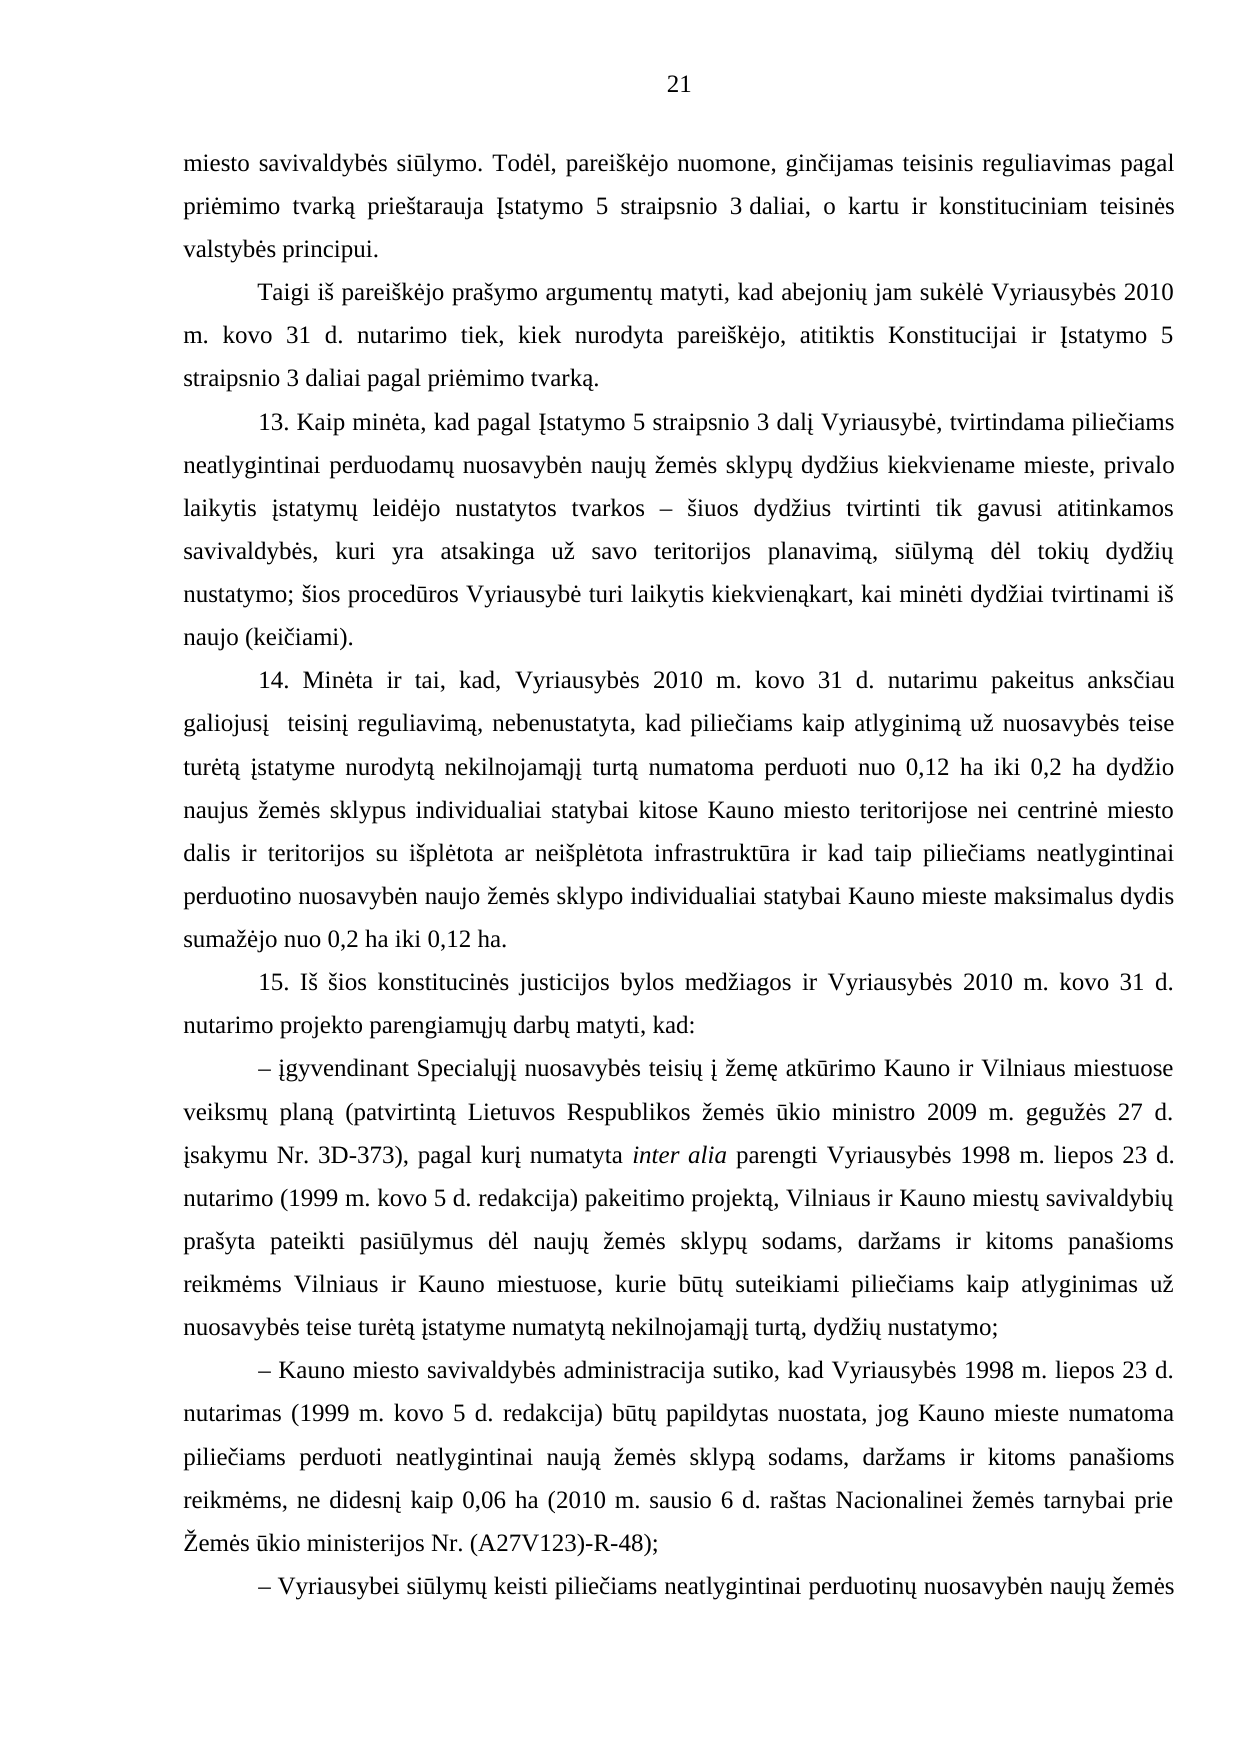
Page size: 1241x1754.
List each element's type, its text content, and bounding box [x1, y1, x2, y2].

text – Kauno miesto savivaldybės administracija sutiko, kad Vyriausybės 1998 m. liepos 23 d. nutarimas (1999 m. kovo 5 d. redakcija) būtų papildytas nuostata, jog Kauno mieste numatoma piliečiams perduoti neatlygintinai naują žemės sklypą sodams, daržams ir kitoms panašioms reikmėms, ne didesnį kaip 0,06 ha (2010 m. sausio 6 d. raštas Nacionalinei žemės tarnybai prie Žemės ūkio ministerijos Nr. (A27V123)-R-48); [183, 1355, 1175, 1557]
text – įgyvendinant Specialųjį nuosavybės teisių į žemę atkūrimo Kauno ir Vilniaus miestuose veiksmų planą (patvirtintą Lietuvos Respublikos žemės ūkio ministro 2009 m. gegužės 27 d. įsakymu Nr. 3D-373), pagal kurį numatyta inter alia parengti Vyriausybės 1998 m. liepos 23 d. nutarimo (1999 m. kovo 5 d. redakcija) pakeitimo projektą, Vilniaus ir Kauno miestų savivaldybių prašyta pateikti pasiūlymus dėl naujų žemės sklypų sodams, daržams ir kitoms panašioms reikmėms Vilniaus ir Kauno miestuose, kurie būtų suteikiami piliečiams kaip atlyginimas už nuosavybės teise turėtą įstatyme numatytą nekilnojamąjį turtą, dydžių nustatymo; [183, 1053, 1175, 1341]
text Taigi iš pareiškėjo prašymo argumentų matyti, kad abejonių jam sukėlė Vyriausybės 2010 m. kovo 31 d. nutarimo tiek, kiek nurodyta pareiškėjo, atitiktis Konstitucijai ir Įstatymo 5 straipsnio 3 daliai pagal priėmimo tvarką. [183, 277, 1175, 392]
text miesto savivaldybės siūlymo. Todėl, pareiškėjo nuomone, ginčijamas teisinis reguliavimas pagal priėmimo tvarką prieštarauja Įstatymo 5 straipsnio 3 daliai, o kartu ir konstituciniam teisinės valstybės principui. [183, 148, 1175, 263]
text 15. Iš šios konstitucinės justicijos bylos medžiagos ir Vyriausybės 2010 m. kovo 31 d. nutarimo projekto parengiamųjų darbų matyti, kad: [183, 967, 1175, 1039]
text 13. Kaip minėta, kad pagal Įstatymo 5 straipsnio 3 dalį Vyriausybė, tvirtindama piliečiams neatlygintinai perduodamų nuosavybėn naujų žemės sklypų dydžius kiekviename mieste, privalo laikytis įstatymų leidėjo nustatytos tvarkos – šiuos dydžius tvirtinti tik gavusi atitinkamos savivaldybės, kuri yra atsakinga už savo teritorijos planavimą, siūlymą dėl tokių dydžių nustatymo; šios procedūros Vyriausybė turi laikytis kiekvienąkart, kai minėti dydžiai tvirtinami iš naujo (keičiami). [183, 407, 1175, 651]
text 14. Minėta ir tai, kad, Vyriausybės 2010 m. kovo 31 d. nutarimu pakeitus anksčiau galiojusį teisinį reguliavimą, nebenustatyta, kad piliečiams kaip atlyginimą už nuosavybės teise turėtą įstatyme nurodytą nekilnojamąjį turtą numatoma perduoti nuo 0,12 ha iki 0,2 ha dydžio naujus žemės sklypus individualiai statybai kitose Kauno miesto teritorijose nei centrinė miesto dalis ir teritorijos su išplėtota ar neišplėtota infrastruktūra ir kad taip piliečiams neatlygintinai perduotino nuosavybėn naujo žemės sklypo individualiai statybai Kauno mieste maksimalus dydis sumažėjo nuo 0,2 ha iki 0,12 ha. [183, 665, 1175, 953]
text – Vyriausybei siūlymų keisti piliečiams neatlygintinai perduotinų nuosavybėn naujų žemės [183, 1571, 1175, 1600]
